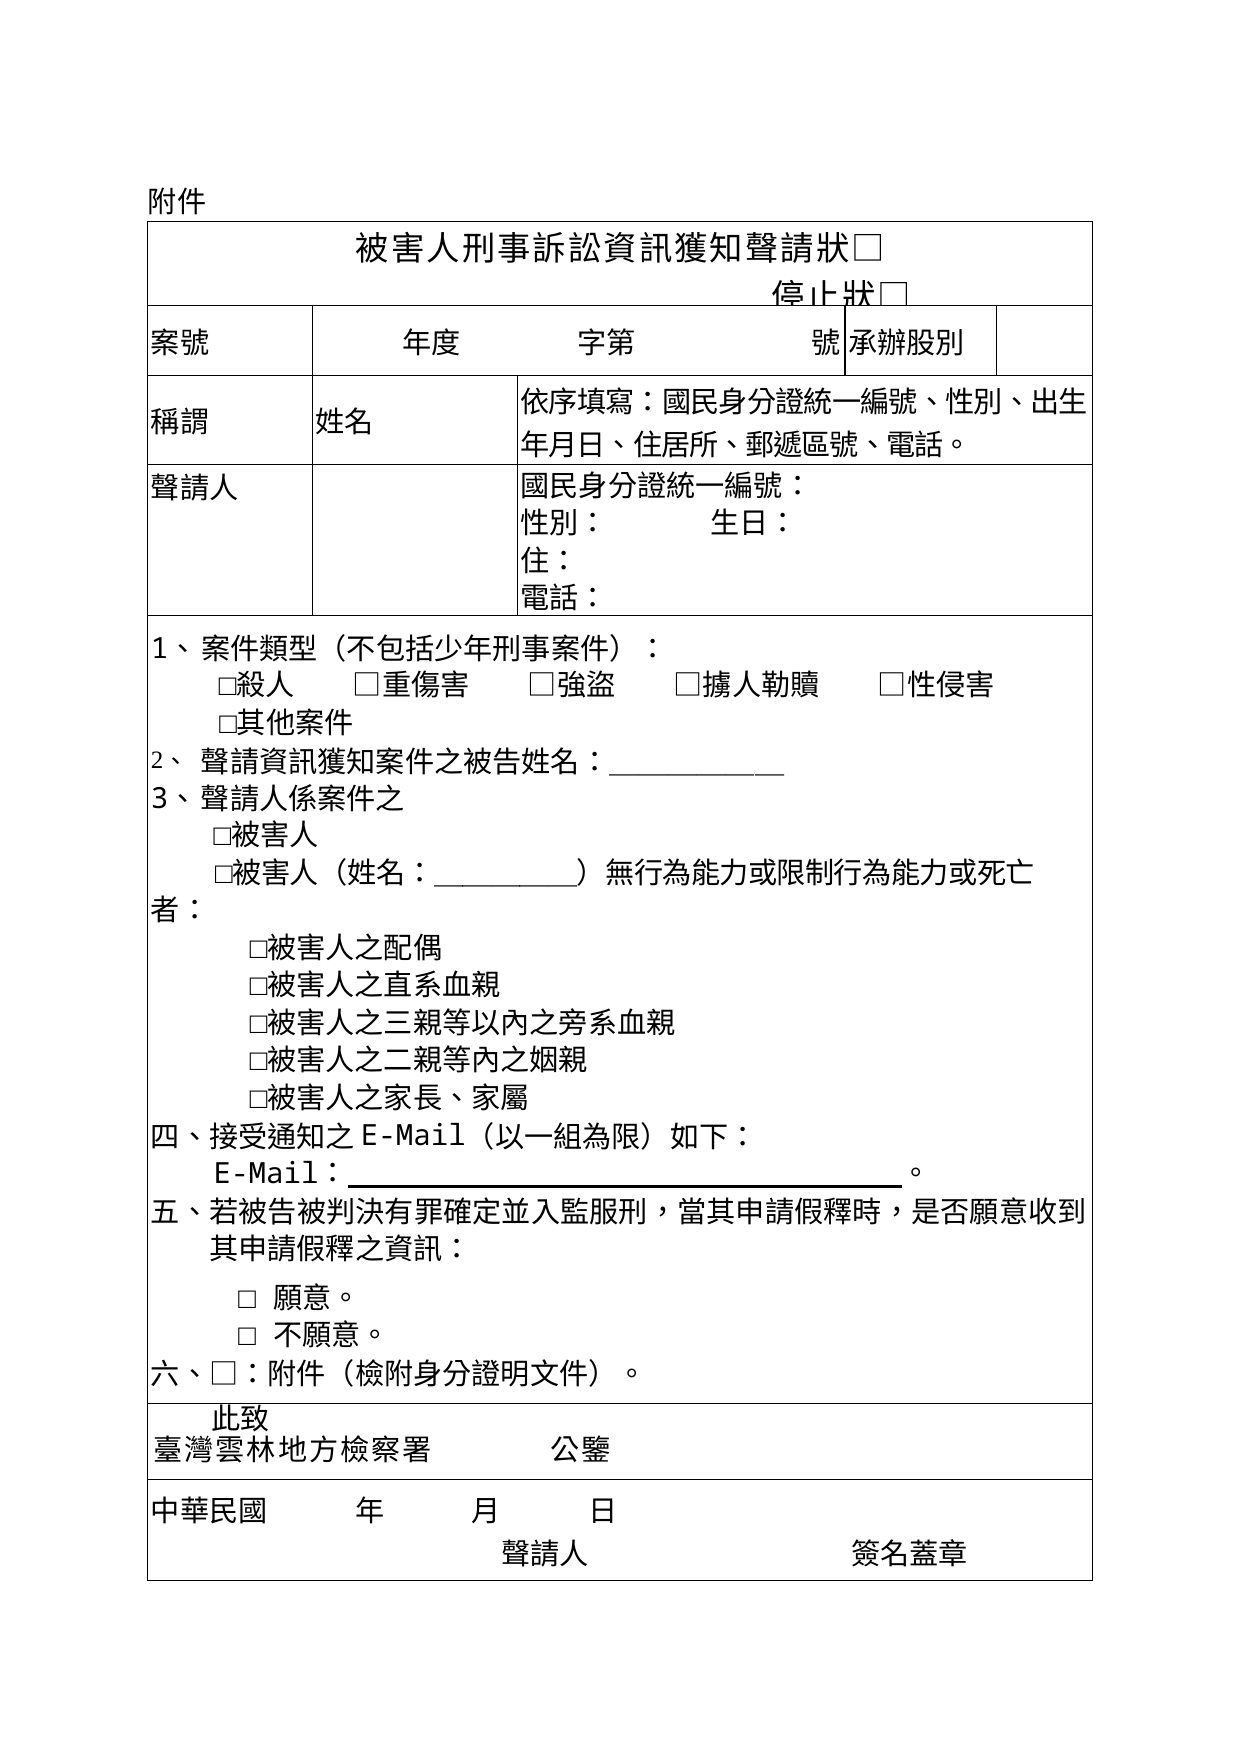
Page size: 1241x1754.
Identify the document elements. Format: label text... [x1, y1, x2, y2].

table_cell 案件類型（不包括少年刑事案件）： 聲請資訊獲知案件之被告姓名：＿＿＿＿＿＿ 聲請人係案件之 □被害人 □被害人（姓名：＿＿＿＿＿）無行為能力或限制行為能力或死亡者： □被害人之配偶 □被害人之直系血親 □被害人之三親等以內之旁系血親 □被害人之二親等內之姻親 □被害人之家長、家屬 四、接受通知之E-Mail（以一組為限）如下： E-Mail： 。 五、若被告被判決有罪確定並入監服刑，當其申請假釋時，是否願意收到 其申請假釋之資訊： □ 願意。 □ 不願意。 六、□：附件（檢附身分證明文件）。 [148, 616, 1092, 1403]
table_cell 聲請人 [148, 465, 312, 614]
table_cell 此致 臺灣雲林地方檢察署 公鑒 [148, 1404, 1092, 1479]
table_cell 姓名 [313, 376, 517, 463]
table_header 被害人刑事訴訟資訊獲知聲請狀□ 停止狀□ [148, 222, 1092, 304]
table_cell □其他案件 [216, 703, 1044, 741]
table_cell 案號 [148, 306, 312, 375]
table_cell 依序填寫：國民身分證統一編號、性別、出生年月日、住居所、郵遞區號、電話。 [518, 376, 1092, 463]
table_header □殺人 □重傷害 □強盜 □擄人勒贖 □性侵害 [216, 666, 1044, 703]
table_cell 中華民國 年 月 日 聲請人 簽名蓋章 [148, 1480, 1092, 1580]
text 附件 [148, 158, 1092, 221]
table_cell 稱謂 [148, 376, 312, 463]
table_cell 國民身分證統一編號： 性別： 生日： 住： 電話： [518, 465, 1092, 614]
table_cell 承辦股別 [846, 306, 996, 375]
table_cell [997, 306, 1092, 375]
table_cell 年度 字第 號 [313, 306, 844, 375]
table_cell [313, 465, 517, 614]
